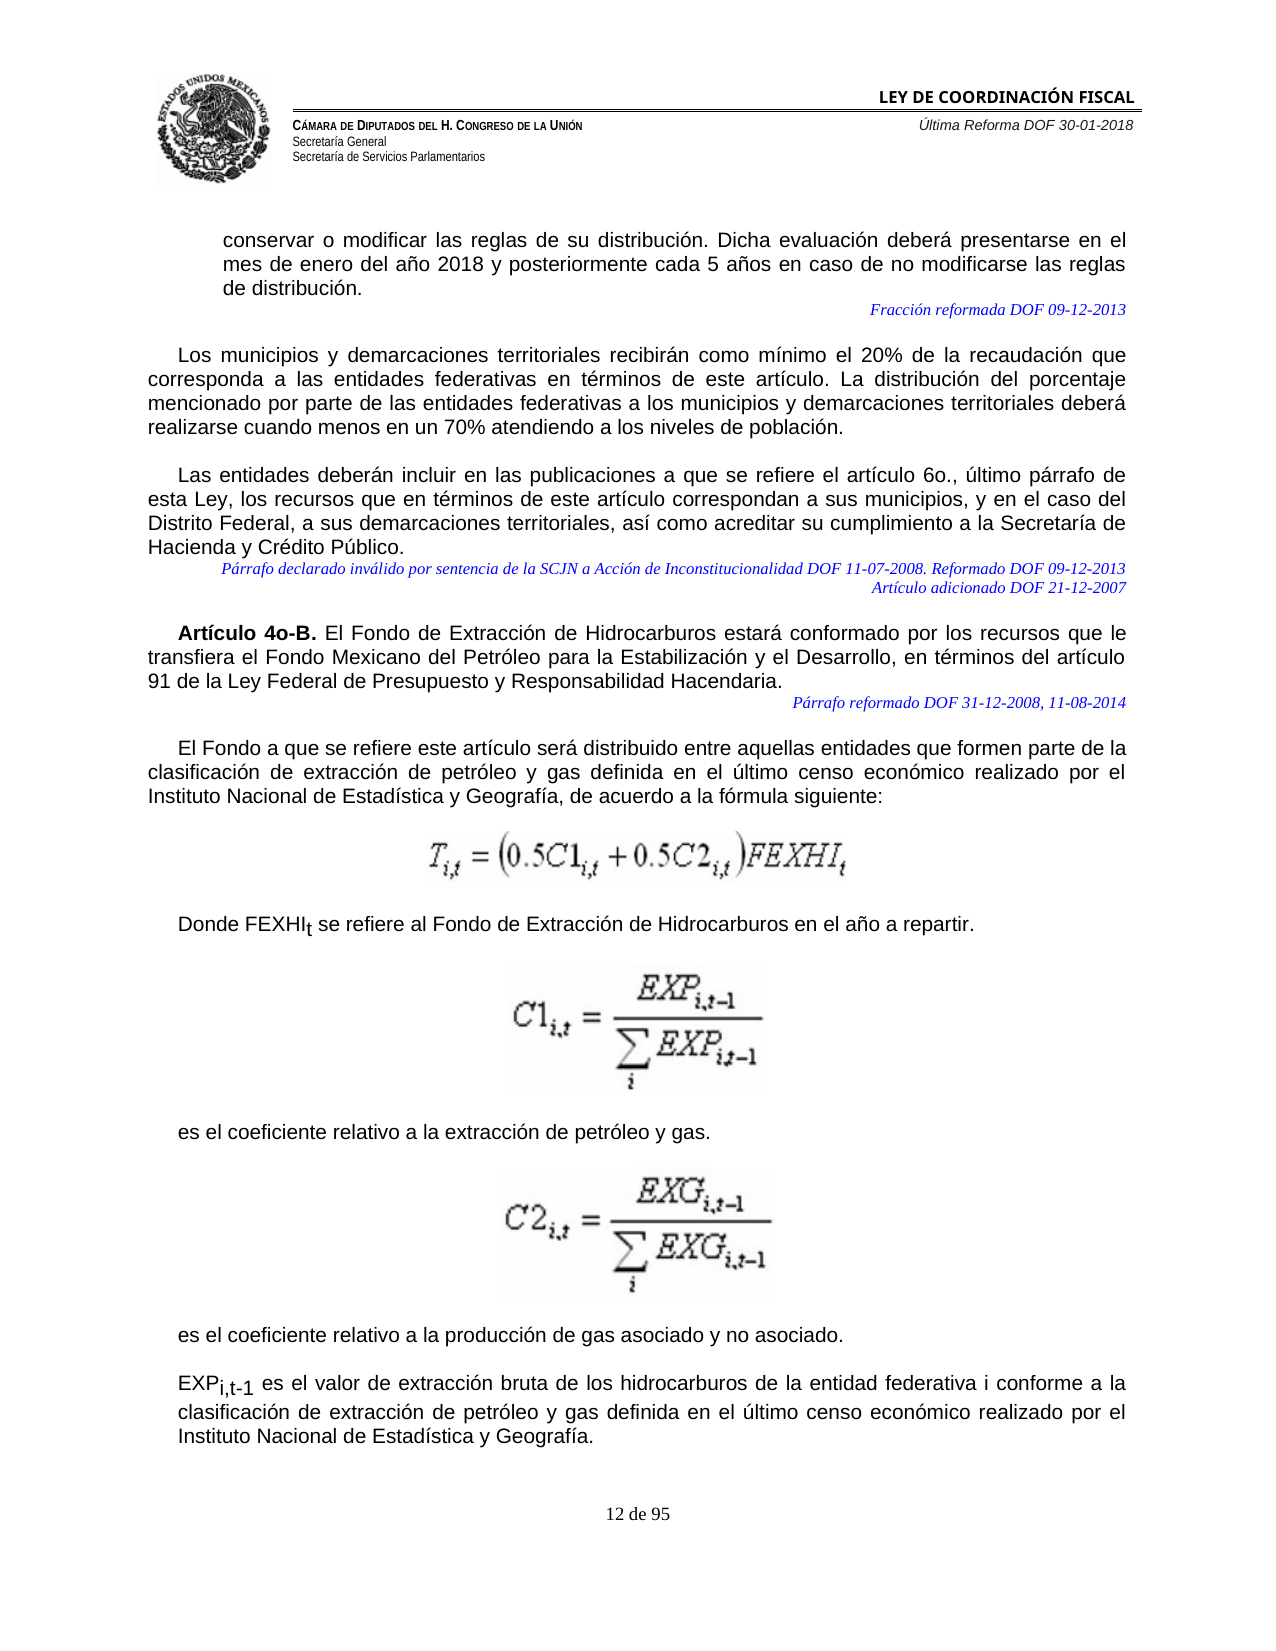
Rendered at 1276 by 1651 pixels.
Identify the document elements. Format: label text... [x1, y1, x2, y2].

text El Fondo a que se refiere este artículo será distribuido entre aquellas entidades que formen parte de la clasificación de extracción de petróleo y gas definida en el último censo económico realizado por el Instituto Nacional de Estadística y Geografía, de acuerdo a la fórmula siguiente: [148, 736, 1127, 808]
text Párrafo declarado inválido por sentencia de la SCJN a Acción de Inconstitucionalidad DOF 11-07-2008. Reformado DOF 09-12-2013 [148, 558, 1127, 578]
text es el coeficiente relativo a la extracción de petróleo y gas. [178, 1120, 1127, 1144]
text es el coeficiente relativo a la producción de gas asociado y no asociado. [178, 1323, 1127, 1347]
text Fracción reformada DOF 09-12-2013 [148, 300, 1127, 319]
text Donde FEXHIt se refiere al Fondo de Extracción de Hidrocarburos en el año a repartir. [178, 912, 1127, 941]
text EXPi,t-1 es el valor de extracción bruta de los hidrocarburos de la entidad federativa i conforme a la clasificación de extracción de petróleo y gas definida en el último censo económico realizado por el Instituto Nacional de Estadística y Geografía. [178, 1371, 1127, 1447]
text Párrafo reformado DOF 31-12-2008, 11-08-2014 [148, 693, 1127, 712]
text conservar o modificar las reglas de su distribución. Dicha evaluación deberá presentarse en el mes de enero del año 2018 y posteriormente cada 5 años en caso de no modificarse las reglas de distribución. [223, 228, 1127, 300]
text Las entidades deberán incluir en las publicaciones a que se refiere el artículo 6o., último párrafo de esta Ley, los recursos que en términos de este artículo correspondan a sus municipios, y en el caso del Distrito Federal, a sus demarcaciones territoriales, así como acreditar su cumplimiento a la Secretaría de Hacienda y Crédito Público. [148, 463, 1127, 558]
text Artículo adicionado DOF 21-12-2007 [148, 578, 1127, 597]
text Los municipios y demarcaciones territoriales recibirán como mínimo el 20% de la recaudación que corresponda a las entidades federativas en términos de este artículo. La distribución del porcentaje mencionado por parte de las entidades federativas a los municipios y demarcaciones territoriales deberá realizarse cuando menos en un 70% atendiendo a los niveles de población. [148, 343, 1127, 439]
text Artículo 4o-B. El Fondo de Extracción de Hidrocarburos estará conformado por los recursos que le transfiera el Fondo Mexicano del Petróleo para la Estabilización y el Desarrollo, en términos del artículo 91 de la Ley Federal de Presupuesto y Responsabilidad Hacendaria. [148, 621, 1127, 693]
